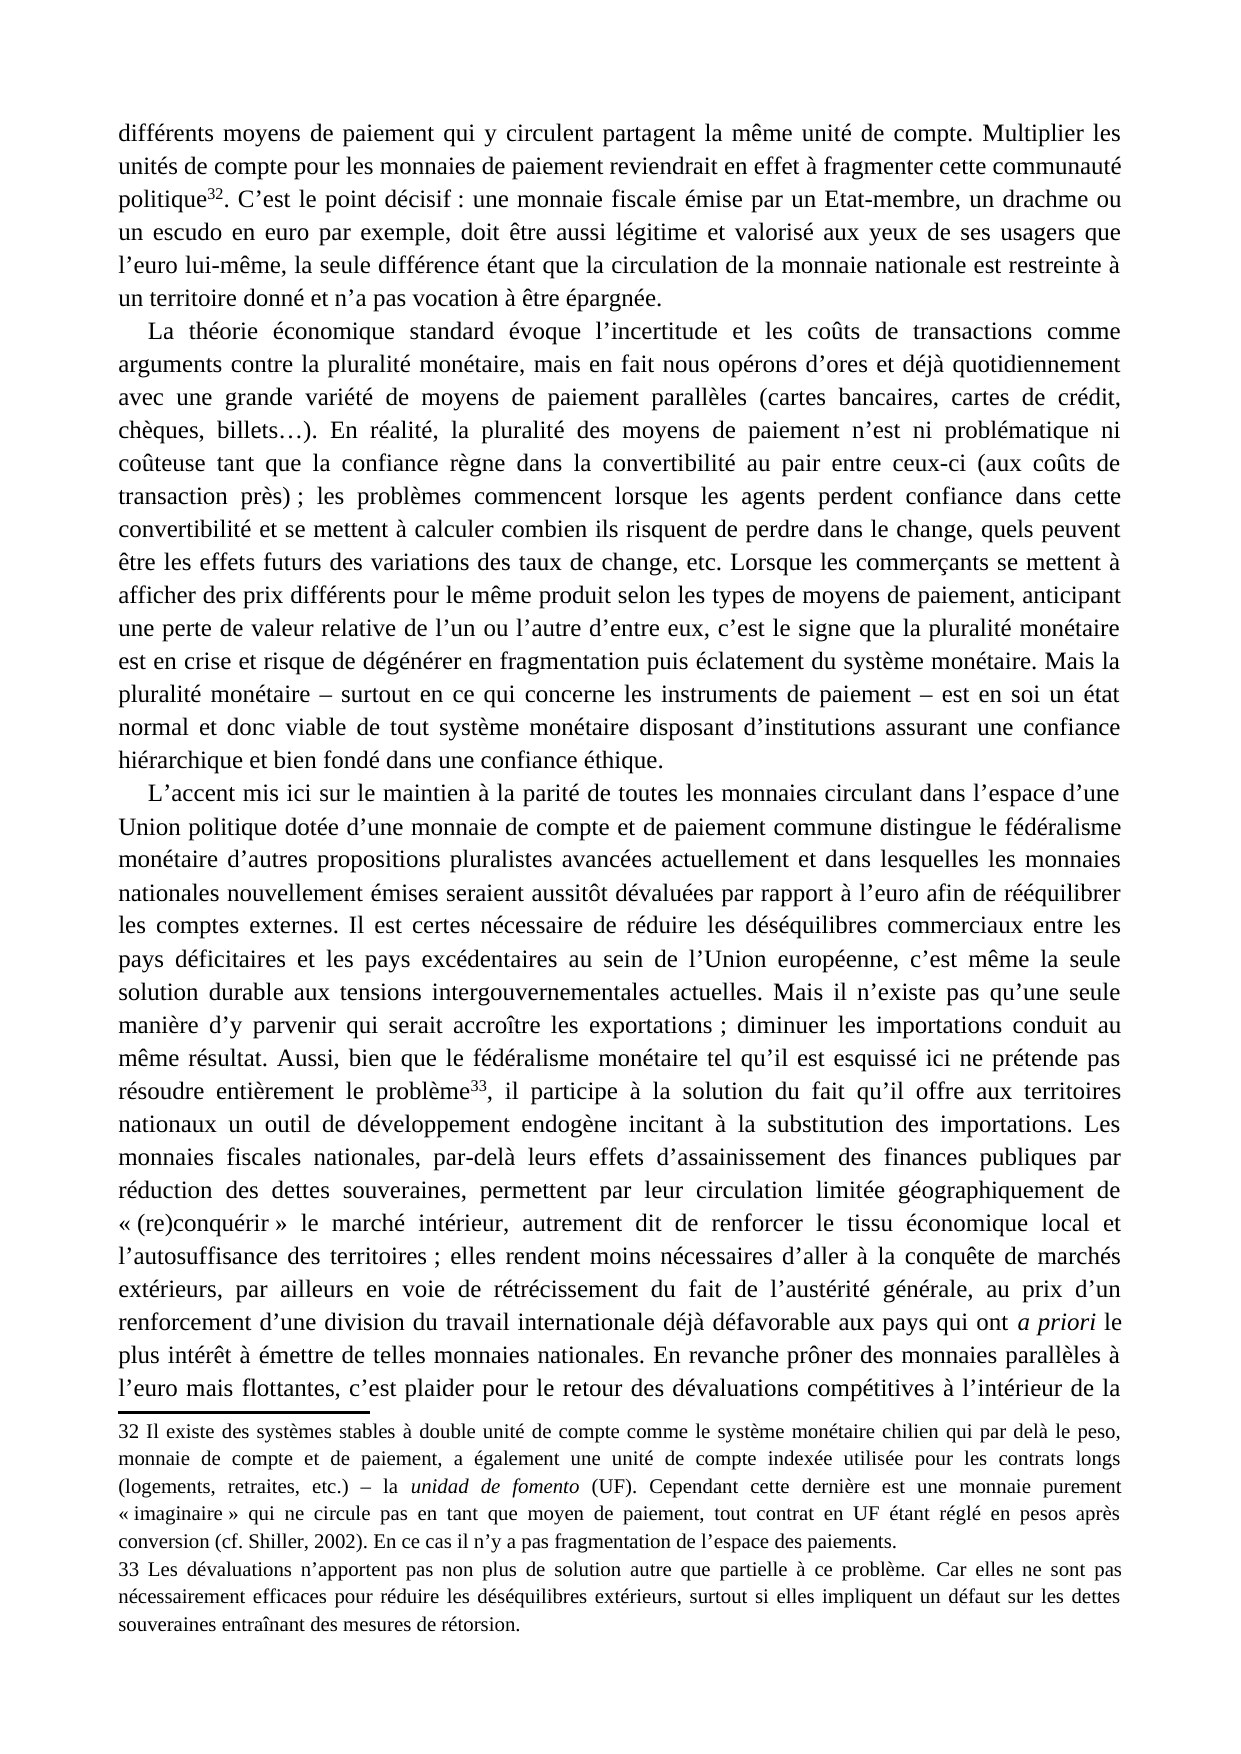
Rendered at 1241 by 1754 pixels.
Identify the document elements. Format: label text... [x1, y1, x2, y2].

text Il existe des systèmes stables à double unité de compte comme le système monétaire chilien qui par delà le peso, monnaie de compte et de paiement, a également une unité de compte indexée utilisée pour les contrats longs (logements, retraites, etc.) – la unidad de fomento (UF). Cependant cette dernière est une monnaie purement « imaginaire » qui ne circule pas en tant que moyen de paiement, tout contrat en UF étant réglé en pesos après conversion (cf. Shiller, 2002). En ce cas il n’y a pas fragmentation de l’espace des paiements. [118, 1426, 1122, 1560]
text La théorie économique standard évoque l’incertitude et les coûts de transactions comme arguments contre la pluralité monétaire, mais en fait nous opérons d’ores et déjà quotidiennement avec une grande variété de moyens de paiement parallèles (cartes bancaires, cartes de crédit, chèques, billets…). En réalité, la pluralité des moyens de paiement n’est ni problématique ni coûteuse tant que la confiance règne dans la convertibilité au pair entre ceux-ci (aux coûts de transaction près) ; les problèmes commencent lorsque les agents perdent confiance dans cette convertibilité et se mettent à calculer combien ils risquent de perdre dans le change, quels peuvent être les effets futurs des variations des taux de change, etc. Lorsque les commerçants se mettent à afficher des prix différents pour le même produit selon les types de moyens de paiement, anticipant une perte de valeur relative de l’un ou l’autre d’entre eux, c’est le signe que la pluralité monétaire est en crise et risque de dégénérer en fragmentation puis éclatement du système monétaire. Mais la pluralité monétaire – surtout en ce qui concerne les instruments de paiement – est en soi un état normal et donc viable de tout système monétaire disposant d’institutions assurant une confiance hiérarchique et bien fondé dans une confiance éthique. [118, 250, 1122, 708]
text L’éthique du fédéralisme monétaire veut en fait que la relation entre la monnaie fédérale commune et les monnaies fiscales décentralisées soit une relation de complémentarité et non de concurrence, ce qui est assuré par le fait que celle-là est maintenue comme unité de compte commune de celles-ci. Dit autrement, dans le fédéralisme monétaire, « l’unité dans la diversité » de toute zone monétaire associée à une communauté politique de type fédéral tient au fait que les différents moyens de paiement qui y circulent partagent la même unité de compte. Multiplier les unités de compte pour les monnaies de paiement reviendrait en effet à fragmenter cette communauté politique. C’est le point décisif : une monnaie fiscale émise par un Etat-membre, un drachme ou un escudo en euro par exemple, doit être aussi légitime et valorisé aux yeux de ses usagers que l’euro lui-même, la seule différence étant que la circulation de la monnaie nationale est restreinte à un territoire donné et n’a pas vocation à être épargnée. [118, 118, 1122, 246]
text L’accent mis ici sur le maintien à la parité de toutes les monnaies circulant dans l’espace d’une Union politique dotée d’une monnaie de compte et de paiement commune distingue le fédéralisme monétaire d’autres propositions pluralistes avancées actuellement et dans lesquelles les monnaies nationales nouvellement émises seraient aussitôt dévaluées par rapport à l’euro afin de rééquilibrer les comptes externes. Il est certes nécessaire de réduire les déséquilibres commerciaux entre les pays déficitaires et les pays excédentaires au sein de l’Union européenne, c’est même la seule solution durable aux tensions intergouvernementales actuelles. Mais il n’existe pas qu’une seule manière d’y parvenir qui serait accroître les exportations ; diminuer les importations conduit au même résultat. Aussi, bien que le fédéralisme monétaire tel qu’il est esquissé ici ne prétende pas résoudre entièrement le problème, il participe à la solution du fait qu’il offre aux territoires nationaux un outil de développement endogène incitant à la substitution des importations. Les monnaies fiscales nationales, par-delà leurs effets d’assainissement des finances publiques par réduction des dettes souveraines, permettent par leur circulation limitée géographiquement de « (re)conquérir » le marché intérieur, autrement dit de renforcer le tissu économique local et l’autosuffisance des territoires ; elles rendent moins nécessaires d’aller à la conquête de marchés extérieurs, par ailleurs en voie de rétrécissement du fait de l’austérité générale, au prix d’un renforcement d’une division du travail internationale déjà défavorable aux pays qui ont a priori le plus intérêt à émettre de telles monnaies nationales. En revanche prôner des monnaies parallèles à l’euro mais flottantes, c’est plaider pour le retour des dévaluations compétitives à l’intérieur de la zone euro, c’est vouloir réinstituer une concurrence entre monnaies faibles et monnaies fortes en son sein avec tout ce que cela impliquerait de confortation des rapports politiques et symboliques de domination prééxistants entre régions et Etats. Ou alors cela suppose que les Etats-membres soient prêts à coopérer et à transformer l’euro en un bancor à la Keynes. Mais alors pourquoi ne pas aussi supposer une coopération conduisant à un fédéralisme budgétaire permettant d’éviter de sortir de l’euro unique ? [118, 712, 1122, 1402]
text Les dévaluations n’apportent pas non plus de solution autre que partielle à ce problème. Car elles ne sont pas nécessairement efficaces pour réduire les déséquilibres extérieurs, surtout si elles impliquent un défaut sur les dettes souveraines entraînant des mesures de rétorsion. [118, 1564, 1122, 1636]
